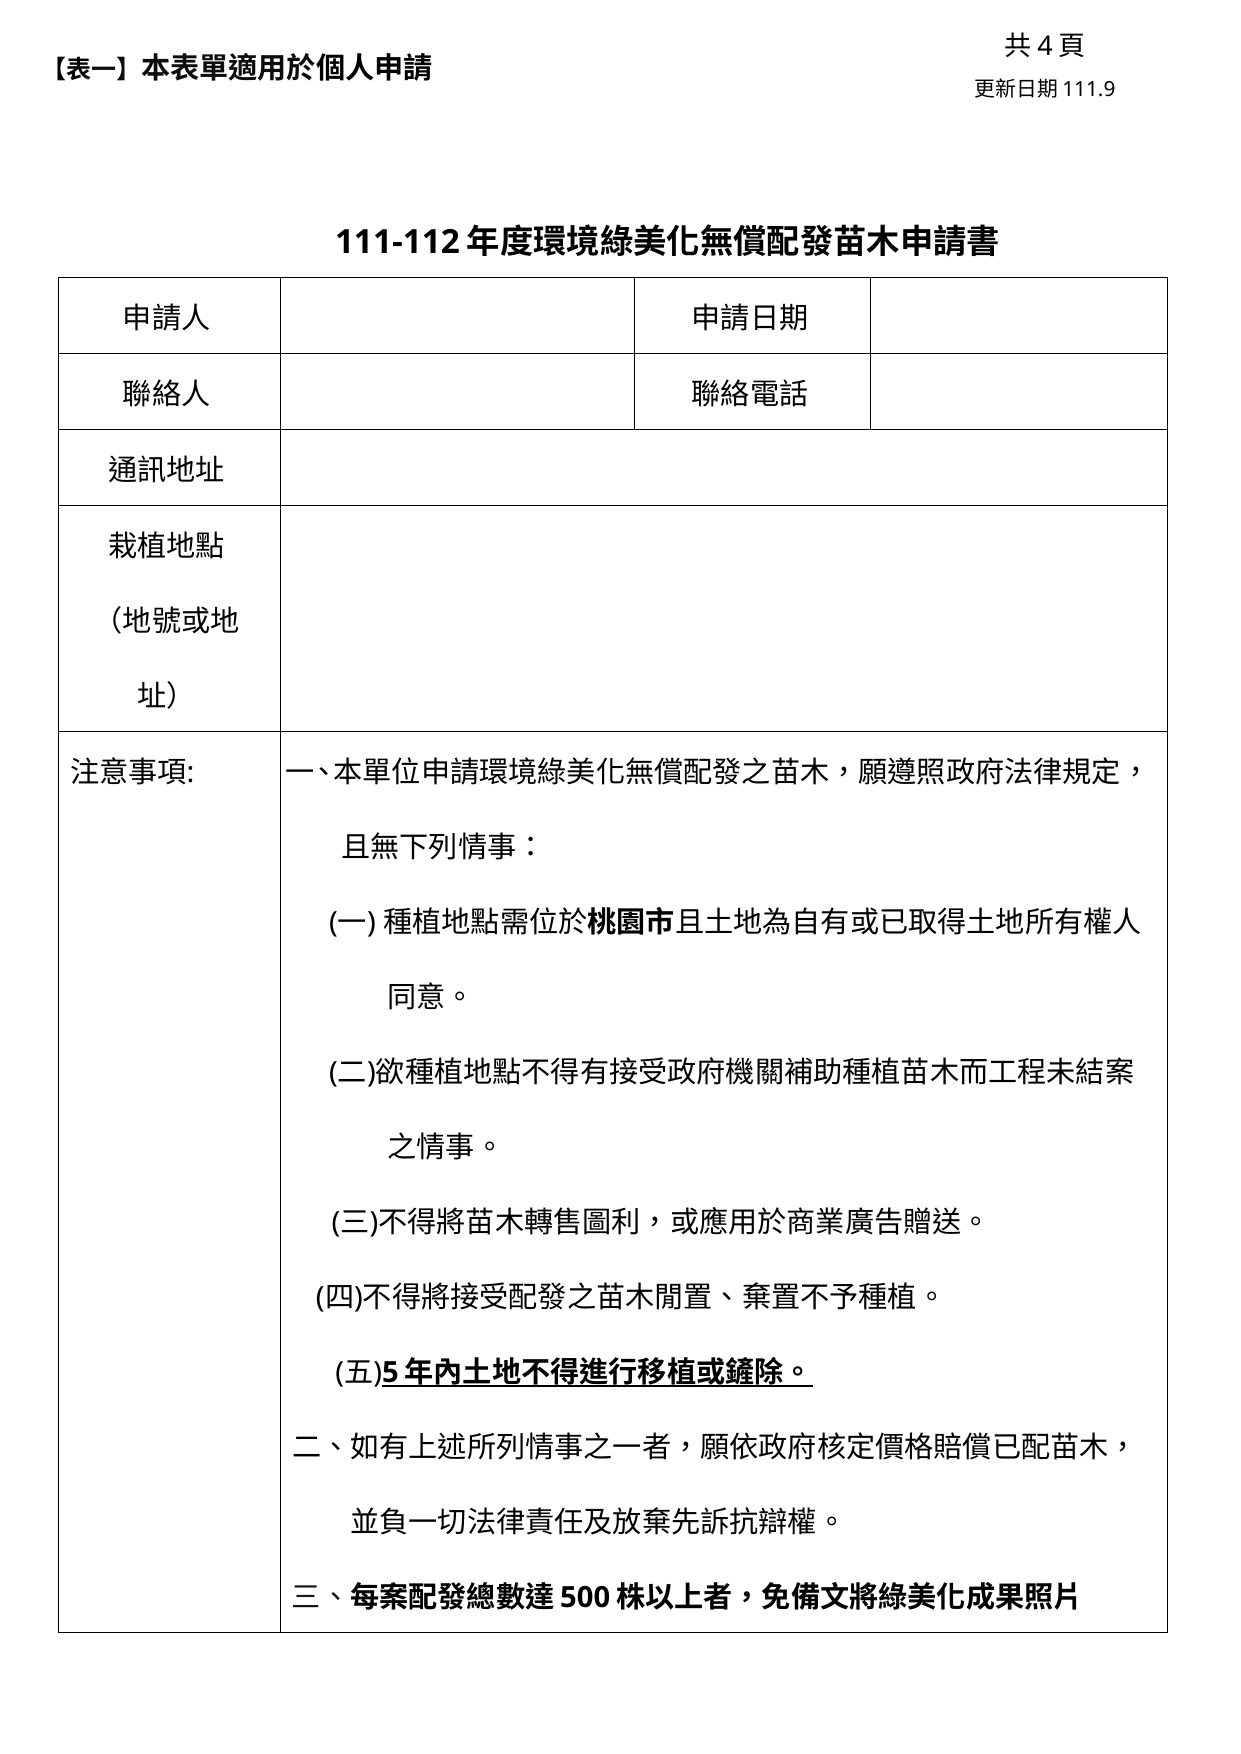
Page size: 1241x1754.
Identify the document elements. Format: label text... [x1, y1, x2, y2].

table_header 申請人 [59, 278, 280, 353]
table_cell 注意事項: [59, 732, 280, 1632]
table_cell 聯絡人 [59, 354, 280, 429]
table_header [281, 278, 634, 353]
table_cell 聯絡電話 [635, 354, 870, 429]
text 更新日期111.9 [930, 63, 1168, 99]
table_cell [871, 354, 1167, 429]
table_cell [281, 430, 1167, 505]
text 111-112年度環境綠美化無償配發苗木申請書 [118, 202, 1116, 277]
table_header 申請日期 [635, 278, 870, 353]
table_cell 通訊地址 [59, 430, 280, 505]
table_cell [281, 506, 1167, 731]
table_header [871, 278, 1167, 353]
text 【表一】本表單適用於個人申請 [33, 45, 913, 87]
table_cell 栽植地點 （地號或地址） [59, 506, 280, 731]
table_cell 一、本單位申請環境綠美化無償配發之苗木，願遵照政府法律規定，且無下列情事： (一) 種植地點需位於桃園市且土地為自有或已取得土地所有權人同意。 (二)欲種植地點不得有接受政府機關補助種植苗木而工程未結案之情事。 (三)不得將苗木轉售圖利，或應用於商業廣告贈送。 (四)不得將接受配發之苗木閒置、棄置不予種植。 (五)5年內土地不得進行移植或鏟除。 二、如有上述所列情事之一者，願依政府核定價格賠償已配苗木，並負一切法律責任及放棄先訴抗辯權。 三、每案配發總數達500株以上者，免備文將綠美化成果照片 [281, 732, 1167, 1632]
text 共4頁 [922, 22, 1168, 63]
table_cell [281, 354, 634, 429]
